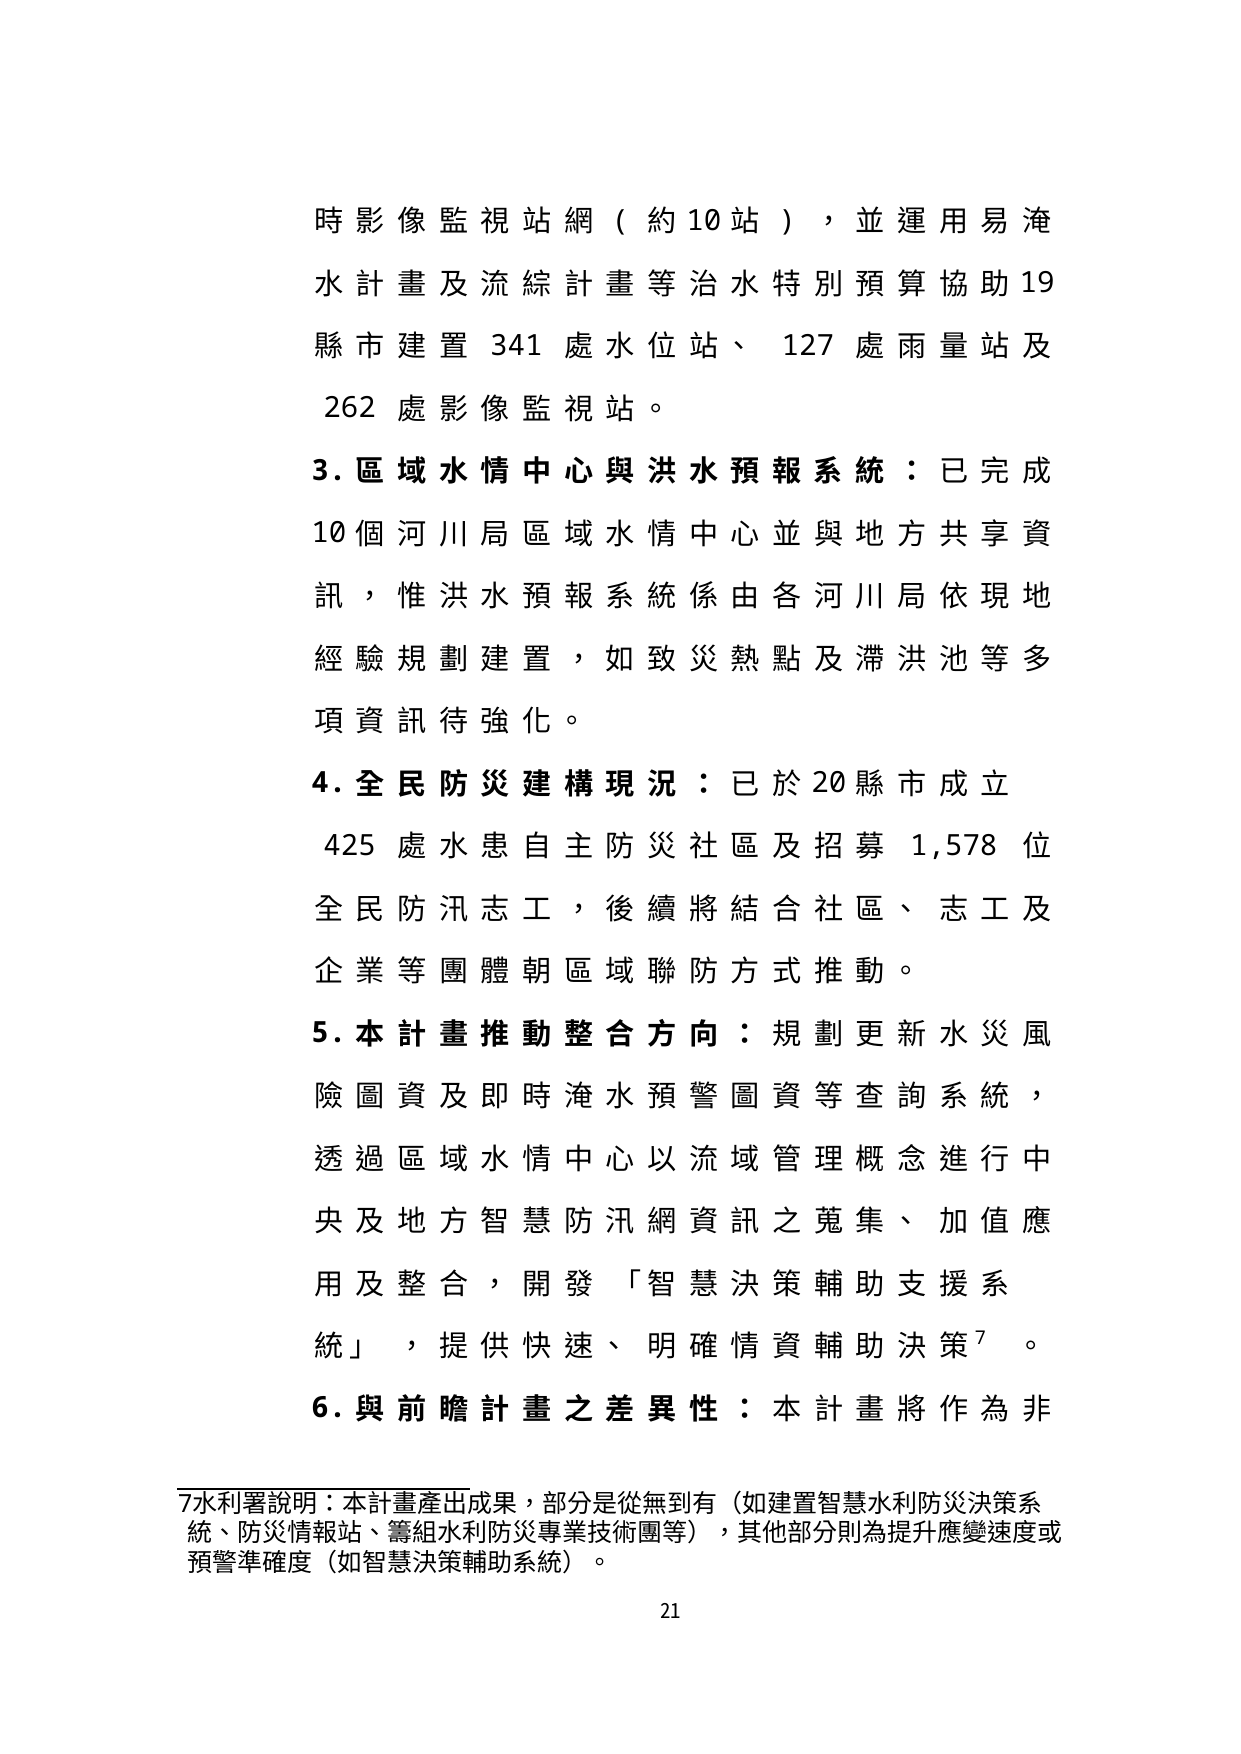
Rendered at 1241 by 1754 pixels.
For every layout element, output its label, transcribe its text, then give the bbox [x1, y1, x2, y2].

text 3.區域水情中心與洪水預報系統：已完成10個河川局區域水情中心並與地方共享資訊，惟洪水預報系統係由各河川局依現地經驗規劃建置，如致災熱點及滯洪池等多項資訊待強化。 [271, 427, 1058, 740]
text 5.本計畫推動整合方向：規劃更新水災風險圖資及即時淹水預警圖資等查詢系統，透過區域水情中心以流域管理概念進行中央及地方智慧防汛網資訊之蒐集、加值應用及整合，開發「智慧決策輔助支援系統」，提供快速、明確情資輔助決策。 [271, 990, 1058, 1365]
text 時影像監視站網(約10站)，並運用易淹水計畫及流綜計畫等治水特別預算協助19縣市建置341處水位站、127處雨量站及262處影像監視站。 [271, 177, 1058, 427]
text 水利署說明：本計畫產出成果，部分是從無到有（如建置智慧水利防災決策系統、防災情報站、籌組水利防災專業技術團等），其他部分則為提升應變速度或預警準確度（如智慧決策輔助系統）。 [177, 1489, 1063, 1577]
text 4.全民防災建構現況：已於20縣市成立425處水患自主防災社區及招募1,578位全民防汛志工，後續將結合社區、志工及企業等團體朝區域聯防方式推動。 [271, 740, 1058, 990]
text 6.與前瞻計畫之差異性：本計畫將作為非 [271, 1365, 1058, 1427]
